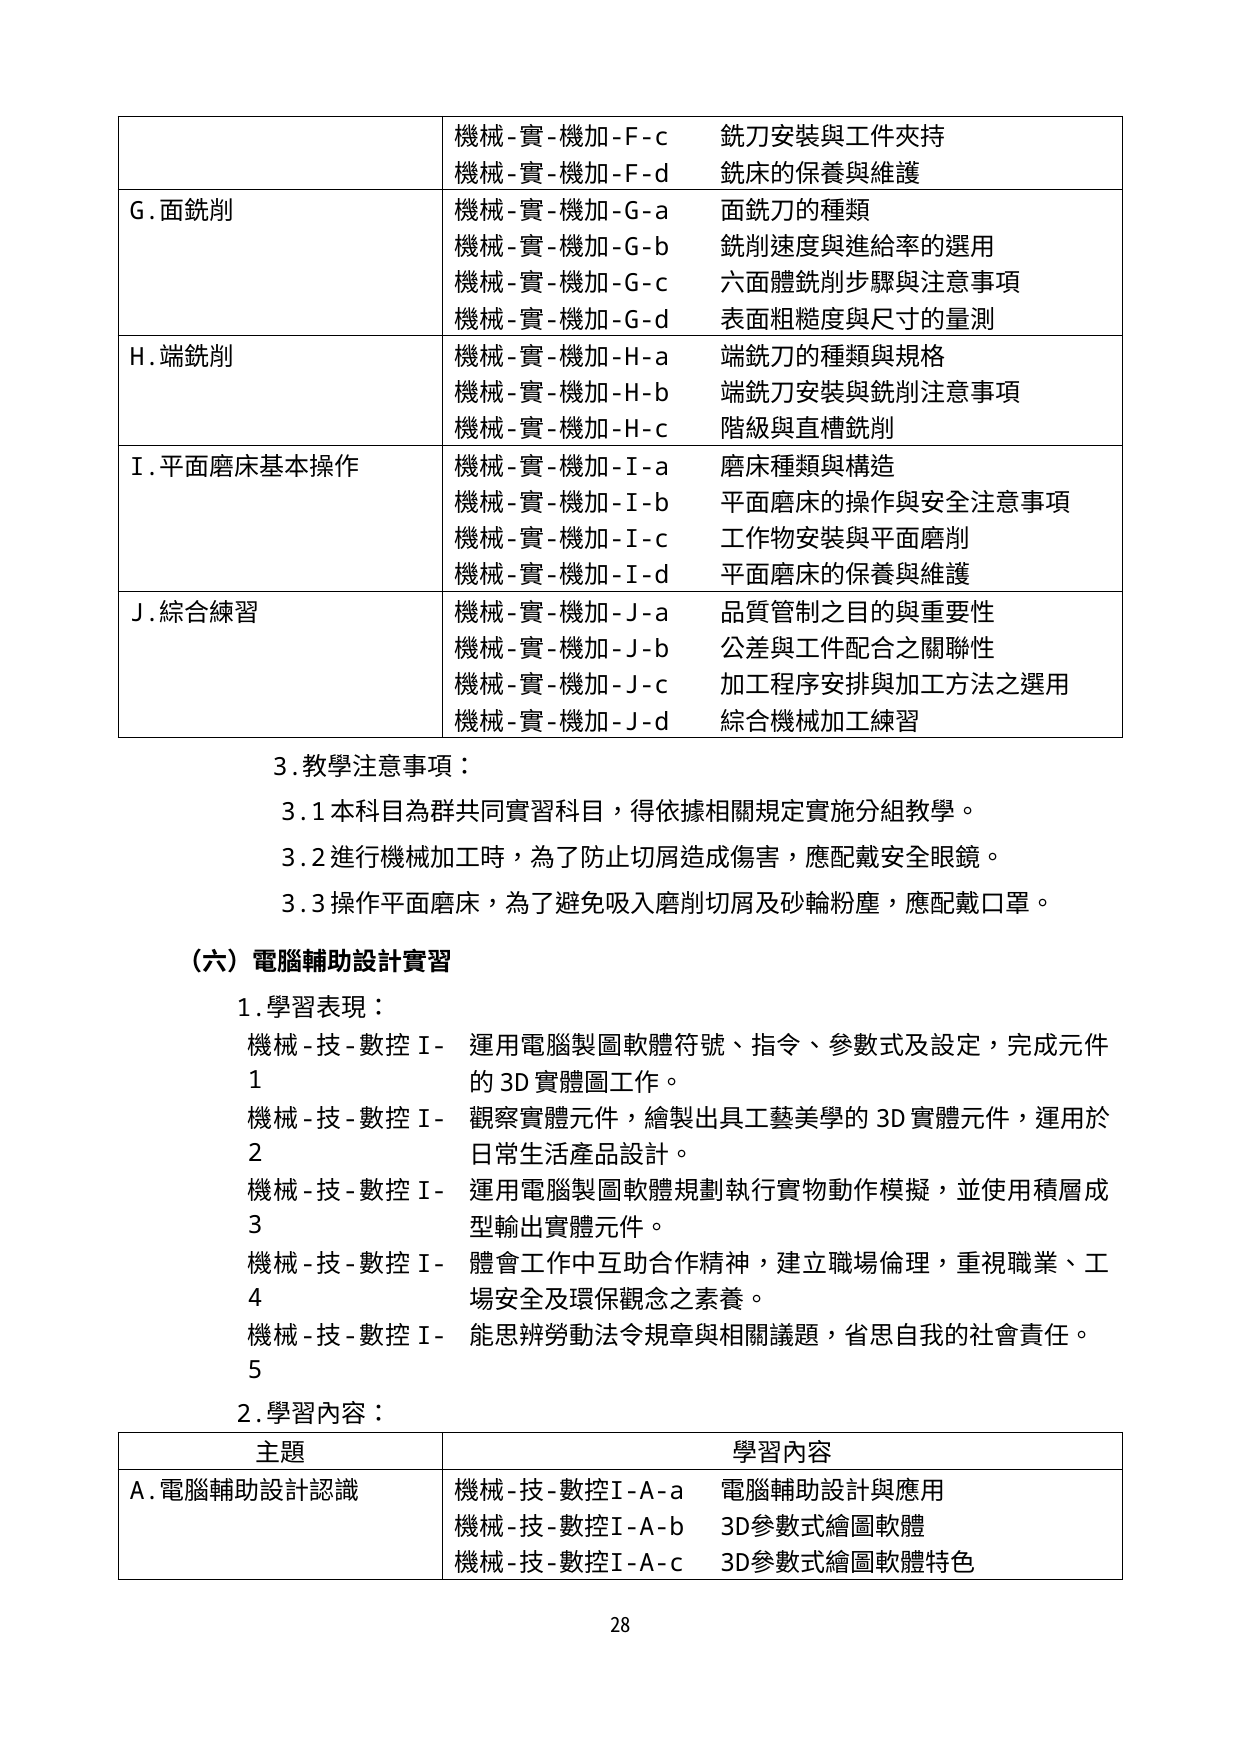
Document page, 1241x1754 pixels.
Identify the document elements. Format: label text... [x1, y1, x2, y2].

table_cell 機械-技-數控I-2 [236, 1098, 458, 1171]
table_cell 機械-技-數控I-5 [236, 1316, 458, 1386]
table_cell 機械-實-機加-H-a 機械-實-機加-H-b 機械-實-機加-H-c [443, 336, 709, 445]
table_cell 機械-技-數控I-4 [236, 1243, 458, 1316]
table_header 運用電腦製圖軟體符號、指令、參數式及設定，完成元件的3D實體圖工作。 [458, 1026, 1122, 1098]
table_cell [119, 117, 442, 189]
text 3.3操作平面磨床，為了避免吸入磨削切屑及砂輪粉塵，應配戴口罩。 [281, 876, 1122, 922]
table_cell 機械-實-機加-F-c 機械-實-機加-F-d [443, 117, 709, 189]
table_cell 銑刀安裝與工件夾持 銑床的保養與維護 [709, 117, 1122, 189]
table_cell 磨床種類與構造 平面磨床的操作與安全注意事項 工作物安裝與平面磨削 平面磨床的保養與維護 [709, 446, 1122, 591]
table_cell J.綜合練習 [119, 592, 442, 737]
table_cell H.端銑削 [119, 336, 442, 445]
table_cell 能思辨勞動法令規章與相關議題，省思自我的社會責任。 [458, 1316, 1122, 1386]
table_cell G.面銑削 [119, 190, 442, 335]
text （六）電腦輔助設計實習 [169, 934, 1122, 980]
table_cell 端銑刀的種類與規格 端銑刀安裝與銑削注意事項 階級與直槽銑削 [709, 336, 1122, 445]
table_header 機械-技-數控I-1 [236, 1026, 458, 1098]
text 3.2進行機械加工時，為了防止切屑造成傷害，應配戴安全眼鏡。 [281, 830, 1122, 876]
table_cell 機械-實-機加-I-a 機械-實-機加-I-b 機械-實-機加-I-c 機械-實-機加-I-d [443, 446, 709, 591]
table_cell 機械-實-機加-J-a 機械-實-機加-J-b 機械-實-機加-J-c 機械-實-機加-J-d [443, 592, 709, 737]
table_cell 觀察實體元件，繪製出具工藝美學的3D實體元件，運用於日常生活產品設計。 [458, 1098, 1122, 1171]
text 3.教學注意事項： [154, 738, 1122, 784]
table_cell 品質管制之目的與重要性 公差與工件配合之關聯性 加工程序安排與加工方法之選用 綜合機械加工練習 [709, 592, 1122, 737]
table_cell 體會工作中互助合作精神，建立職場倫理，重視職業、工場安全及環保觀念之素養。 [458, 1243, 1122, 1316]
table_cell A.電腦輔助設計認識 [119, 1470, 442, 1579]
table_cell 面銑刀的種類 銑削速度與進給率的選用 六面體銑削步驟與注意事項 表面粗糙度與尺寸的量測 [709, 190, 1122, 335]
table_header 學習內容 [443, 1433, 1122, 1469]
table_header 主題 [119, 1433, 442, 1469]
table_cell 機械-技-數控I-A-a 機械-技-數控I-A-b 機械-技-數控I-A-c [443, 1470, 709, 1579]
text 1.學習表現： [118, 980, 1122, 1026]
text 3.1本科目為群共同實習科目，得依據相關規定實施分組教學。 [281, 784, 1122, 830]
table_cell 電腦輔助設計與應用 3D參數式繪圖軟體 3D參數式繪圖軟體特色 [709, 1470, 1122, 1579]
table_cell I.平面磨床基本操作 [119, 446, 442, 591]
table_cell 機械-實-機加-G-a 機械-實-機加-G-b 機械-實-機加-G-c 機械-實-機加-G-d [443, 190, 709, 335]
text 2.學習內容： [118, 1386, 1122, 1432]
table_cell 運用電腦製圖軟體規劃執行實物動作模擬，並使用積層成型輸出實體元件。 [458, 1171, 1122, 1243]
table_cell 機械-技-數控I-3 [236, 1171, 458, 1243]
